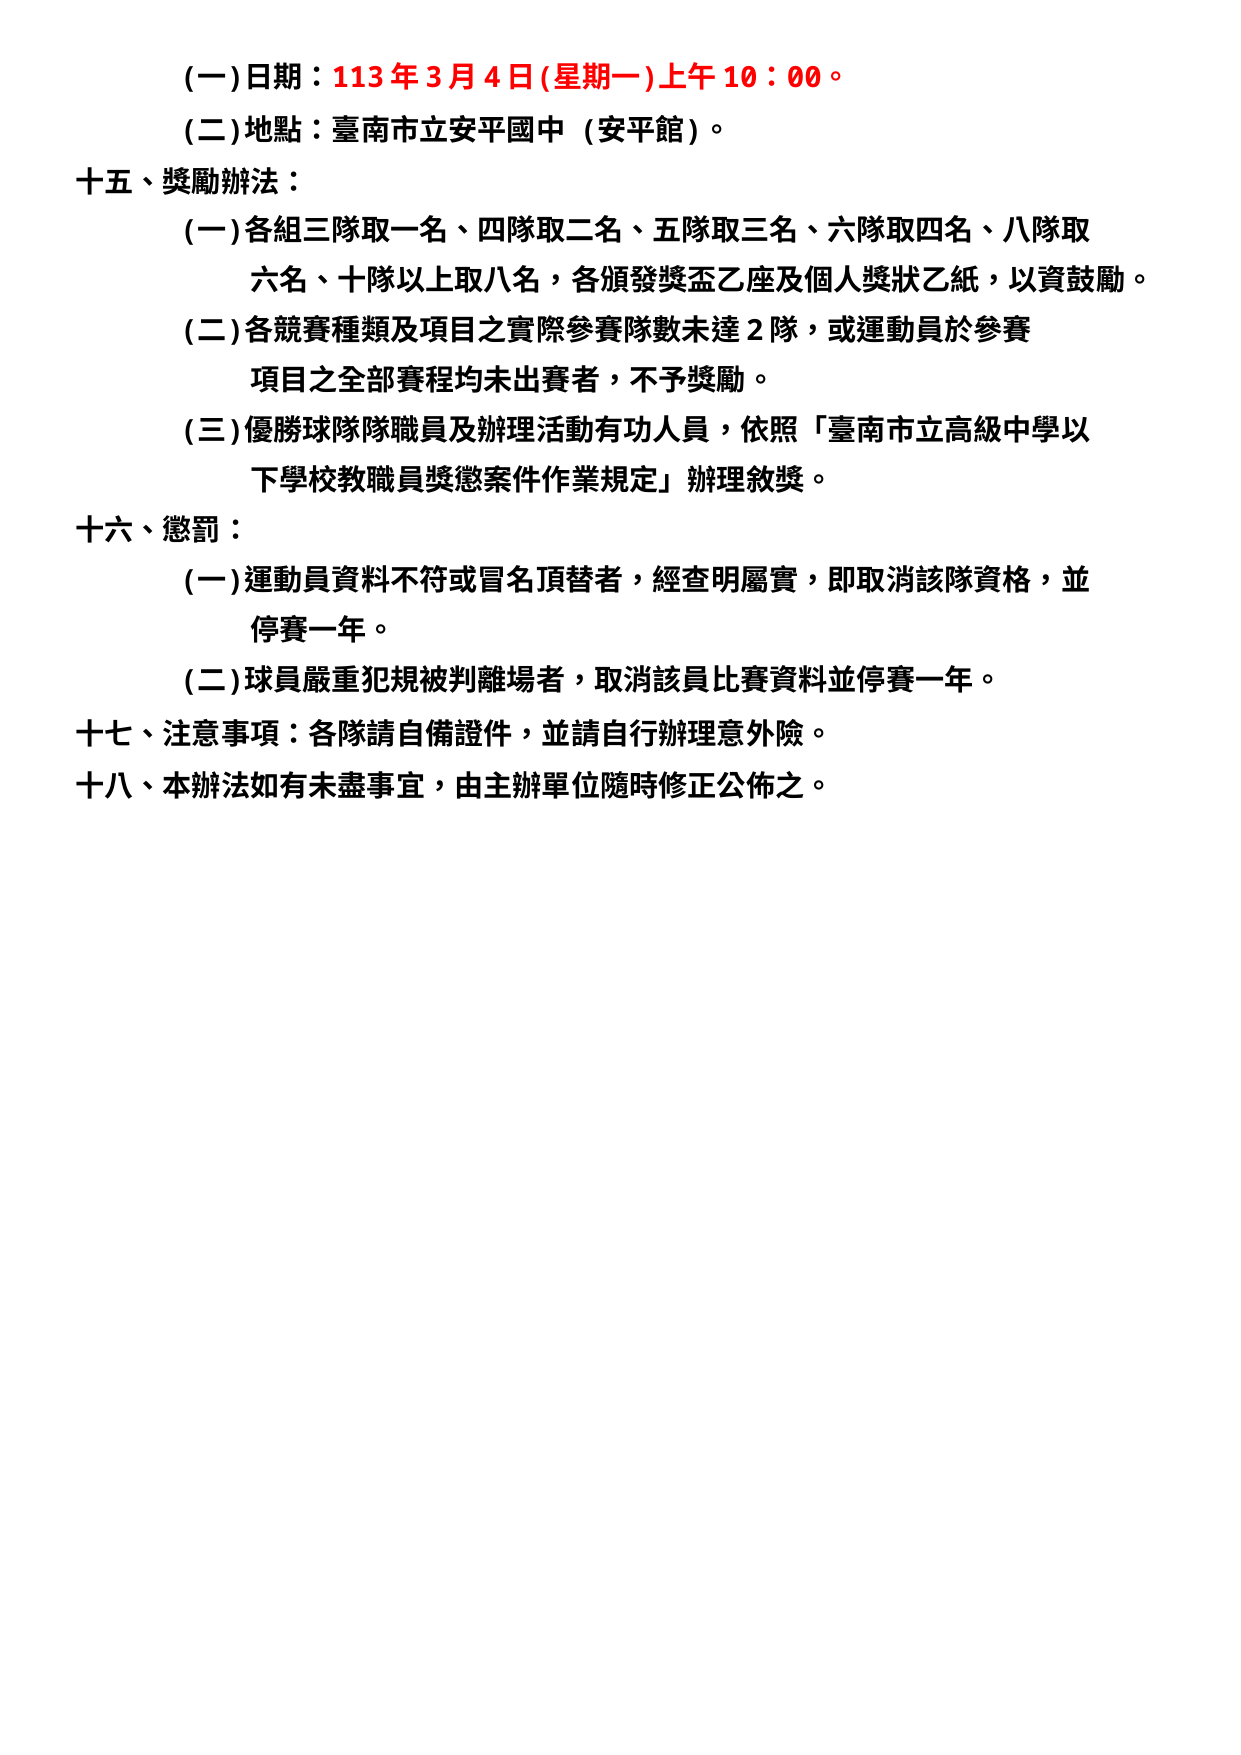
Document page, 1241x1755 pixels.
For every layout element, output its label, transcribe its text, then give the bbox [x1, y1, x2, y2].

text 停賽一年。 [75, 601, 1165, 651]
text 十五、獎勵辦法： [75, 148, 1140, 201]
text (二)球員嚴重犯規被判離場者，取消該員比賽資料並停賽一年。 [75, 651, 1165, 701]
text 十六、懲罰： [75, 501, 1165, 551]
text 十七、注意事項：各隊請自備證件，並請自行辦理意外險。 [75, 701, 1140, 753]
text 項目之全部賽程均未出賽者，不予獎勵。 [75, 351, 1199, 401]
text (一)運動員資料不符或冒名頂替者，經查明屬實，即取消該隊資格，並 [75, 551, 1165, 601]
text (二)地點：臺南市立安平國中 (安平館)。 [75, 96, 1140, 148]
text 下學校教職員獎懲案件作業規定」辦理敘獎。 [75, 451, 1165, 501]
text 十八、本辦法如有未盡事宜，由主辦單位隨時修正公佈之。 [75, 753, 1140, 805]
text (二)各競賽種類及項目之實際參賽隊數未達2隊，或運動員於參賽 [75, 301, 1199, 351]
text (一)各組三隊取一名、四隊取二名、五隊取三名、六隊取四名、八隊取 [75, 201, 1199, 251]
text (一)日期：113年3月4日(星期一)上午10：00。 [75, 44, 1140, 96]
text (三)優勝球隊隊職員及辦理活動有功人員，依照「臺南市立高級中學以 [75, 401, 1165, 451]
text 六名、十隊以上取八名，各頒發獎盃乙座及個人獎狀乙紙，以資鼓勵。 [75, 251, 1199, 301]
